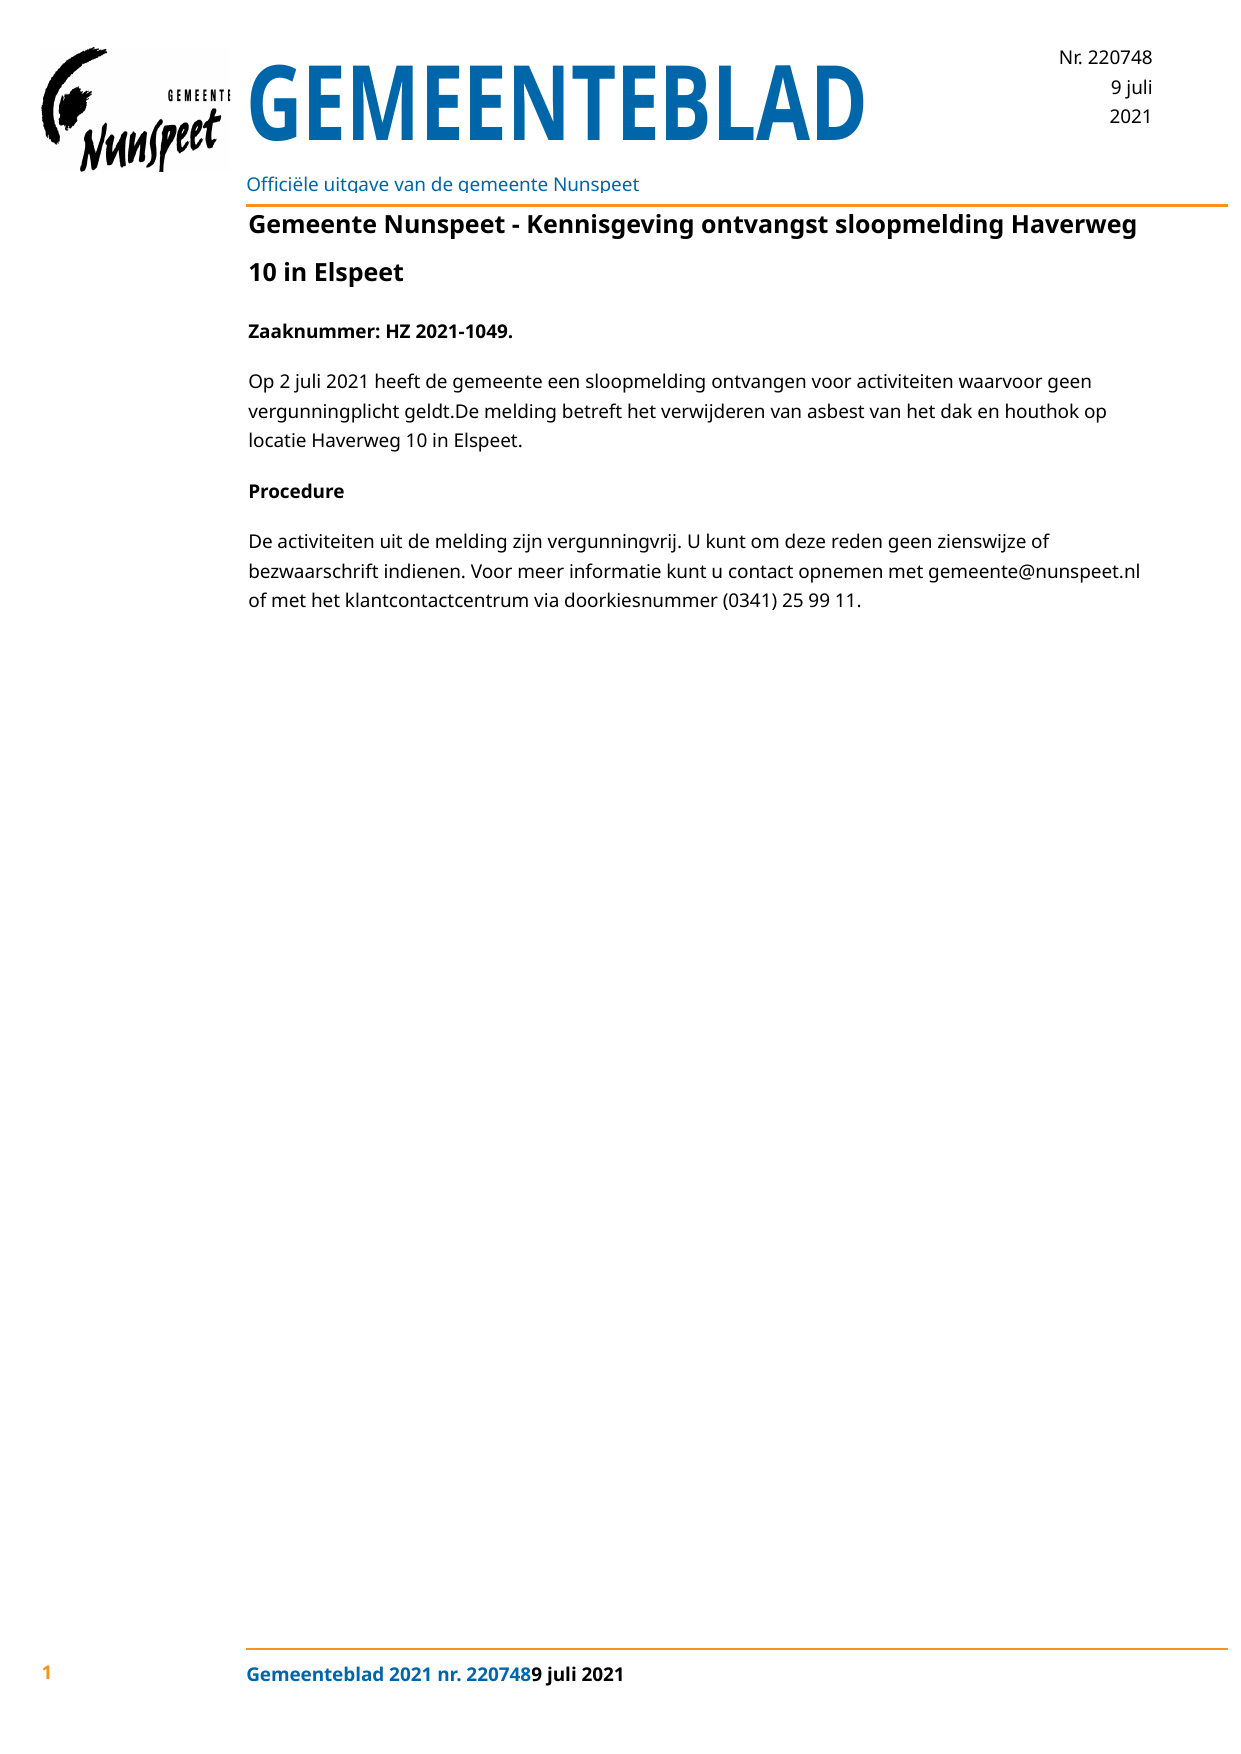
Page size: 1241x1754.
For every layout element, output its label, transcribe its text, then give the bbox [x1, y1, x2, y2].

text Gemeente Nunspeet - Kennisgeving ontvangst sloopmelding Haverweg 10 in Elspeet [248, 207, 1152, 288]
picture [41, 47, 231, 172]
text De activiteiten uit de melding zijn vergunningvrij. U kunt om deze reden geen zienswijze of bezwaarschrift indienen. Voor meer informatie kunt u contact opnemen met gemeente@nunspeet.nl of met het klantcontactcentrum via doorkiesnummer (0341) 25 99 11. [248, 528, 1152, 613]
text Procedure [248, 478, 1152, 504]
text Op 2 juli 2021 heeft de gemeente een sloopmelding ontvangen voor activiteiten waarvoor geen vergunningplicht geldt.De melding betreft het verwijderen van asbest van het dak en houthok op locatie Haverweg 10 in Elspeet. [248, 368, 1152, 453]
text Zaaknummer: HZ 2021-1049. [248, 318, 1152, 344]
